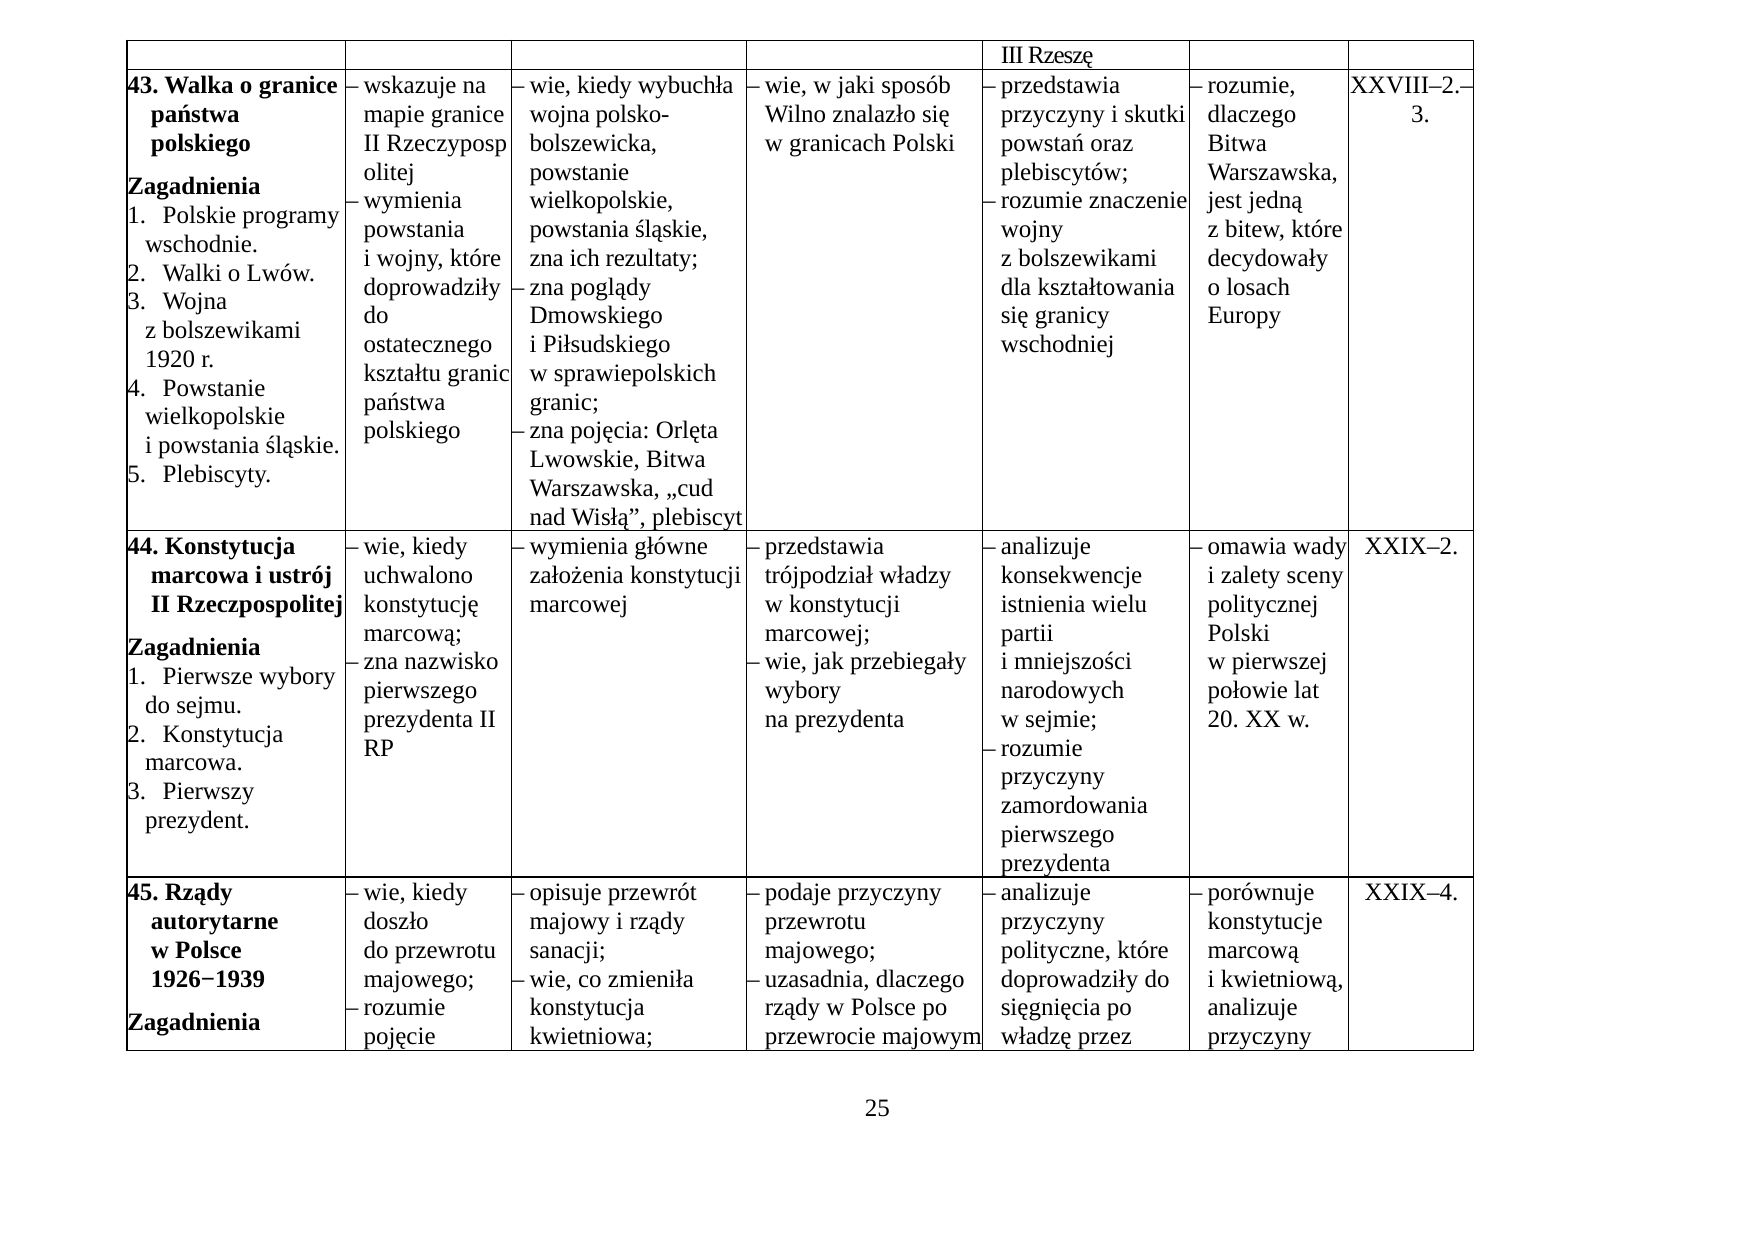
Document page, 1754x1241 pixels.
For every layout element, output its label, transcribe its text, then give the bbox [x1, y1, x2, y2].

table_cell – wymienia główne założenia konstytucji marcowej [512, 531, 746, 876]
table_cell XXIX–2. [1349, 531, 1473, 876]
table_cell – opisuje przewrót majowy i rządy sanacji; – wie, co zmieniła konstytucja kwietniowa; [512, 878, 746, 1050]
table_cell [747, 41, 982, 69]
table_cell – omawia wady i zalety sceny politycznej Polski w pierwszej połowie lat 20. XX w. [1190, 531, 1348, 876]
table_cell – wie, kiedy doszło do przewrotu majowego; – rozumie pojęcie [346, 878, 511, 1050]
table_cell [1190, 41, 1348, 69]
table_cell – wie, w jaki sposób Wilno znalazło się w granicach Polski [747, 70, 982, 530]
table_cell III Rzeszę [983, 41, 1189, 69]
table_cell [128, 41, 345, 69]
table_cell [512, 41, 746, 69]
table_cell [1349, 41, 1473, 69]
table_cell – analizuje przyczyny polityczne, które doprowadziły do sięgnięcia po władzę przez [983, 878, 1189, 1050]
table_cell – wskazuje na mapie granice II Rzeczypospolitej – wymienia powstania i wojny, które doprowadziły do ostatecznego kształtu granic państwa polskiego [346, 70, 511, 530]
table_cell – wie, kiedy uchwalono konstytucję marcową; – zna nazwisko pierwszego prezydenta II RP [346, 531, 511, 876]
table_cell [346, 41, 511, 69]
table_cell 43. Walka o granice państwa polskiego Zagadnienia 1. Polskie programy wschodnie. 2. Walki o Lwów. 3. Wojna z bolszewikami 1920 r. 4. Powstanie wielkopolskie i powstania śląskie. 5. Plebiscyty. [128, 70, 345, 530]
table_cell – przedstawia przyczyny i skutki powstań oraz plebiscytów; – rozumie znaczenie wojny z bolszewikami dla kształtowania się granicy wschodniej [983, 70, 1189, 530]
table_cell – przedstawia trójpodział władzy w konstytucji marcowej; – wie, jak przebiegały wybory na prezydenta [747, 531, 982, 876]
table_cell XXVIII–2.–3. [1349, 70, 1473, 530]
table_cell – porównuje konstytucje marcową i kwietniową, analizuje przyczyny [1190, 878, 1348, 1050]
table_cell – wie, kiedy wybuchła wojna polsko-bolszewicka, powstanie wielkopolskie, powstania śląskie, zna ich rezultaty; – zna poglądy Dmowskiego i Piłsudskiego w sprawiepolskich granic; – zna pojęcia: Orlęta Lwowskie, Bitwa Warszawska, „cud nad Wisłą”, plebiscyt [512, 70, 746, 530]
table_cell – analizuje konsekwencje istnienia wielu partii i mniejszości narodowych w sejmie; – rozumie przyczyny zamordowania pierwszego prezydenta [983, 531, 1189, 876]
table_cell 45. Rządy autorytarne w Polsce 1926−1939 Zagadnienia [128, 878, 345, 1050]
table_cell – podaje przyczyny przewrotu majowego; – uzasadnia, dlaczego rządy w Polsce po przewrocie majowym [747, 878, 982, 1050]
table_cell XXIX–4. [1349, 878, 1473, 1050]
table_cell – rozumie, dlaczego Bitwa Warszawska, jest jedną z bitew, które decydowały o losach Europy [1190, 70, 1348, 530]
table_cell 44. Konstytucja marcowa i ustrój II Rzeczpospolitej Zagadnienia 1. Pierwsze wybory do sejmu. 2. Konstytucja marcowa. 3. Pierwszy prezydent. [128, 531, 345, 876]
